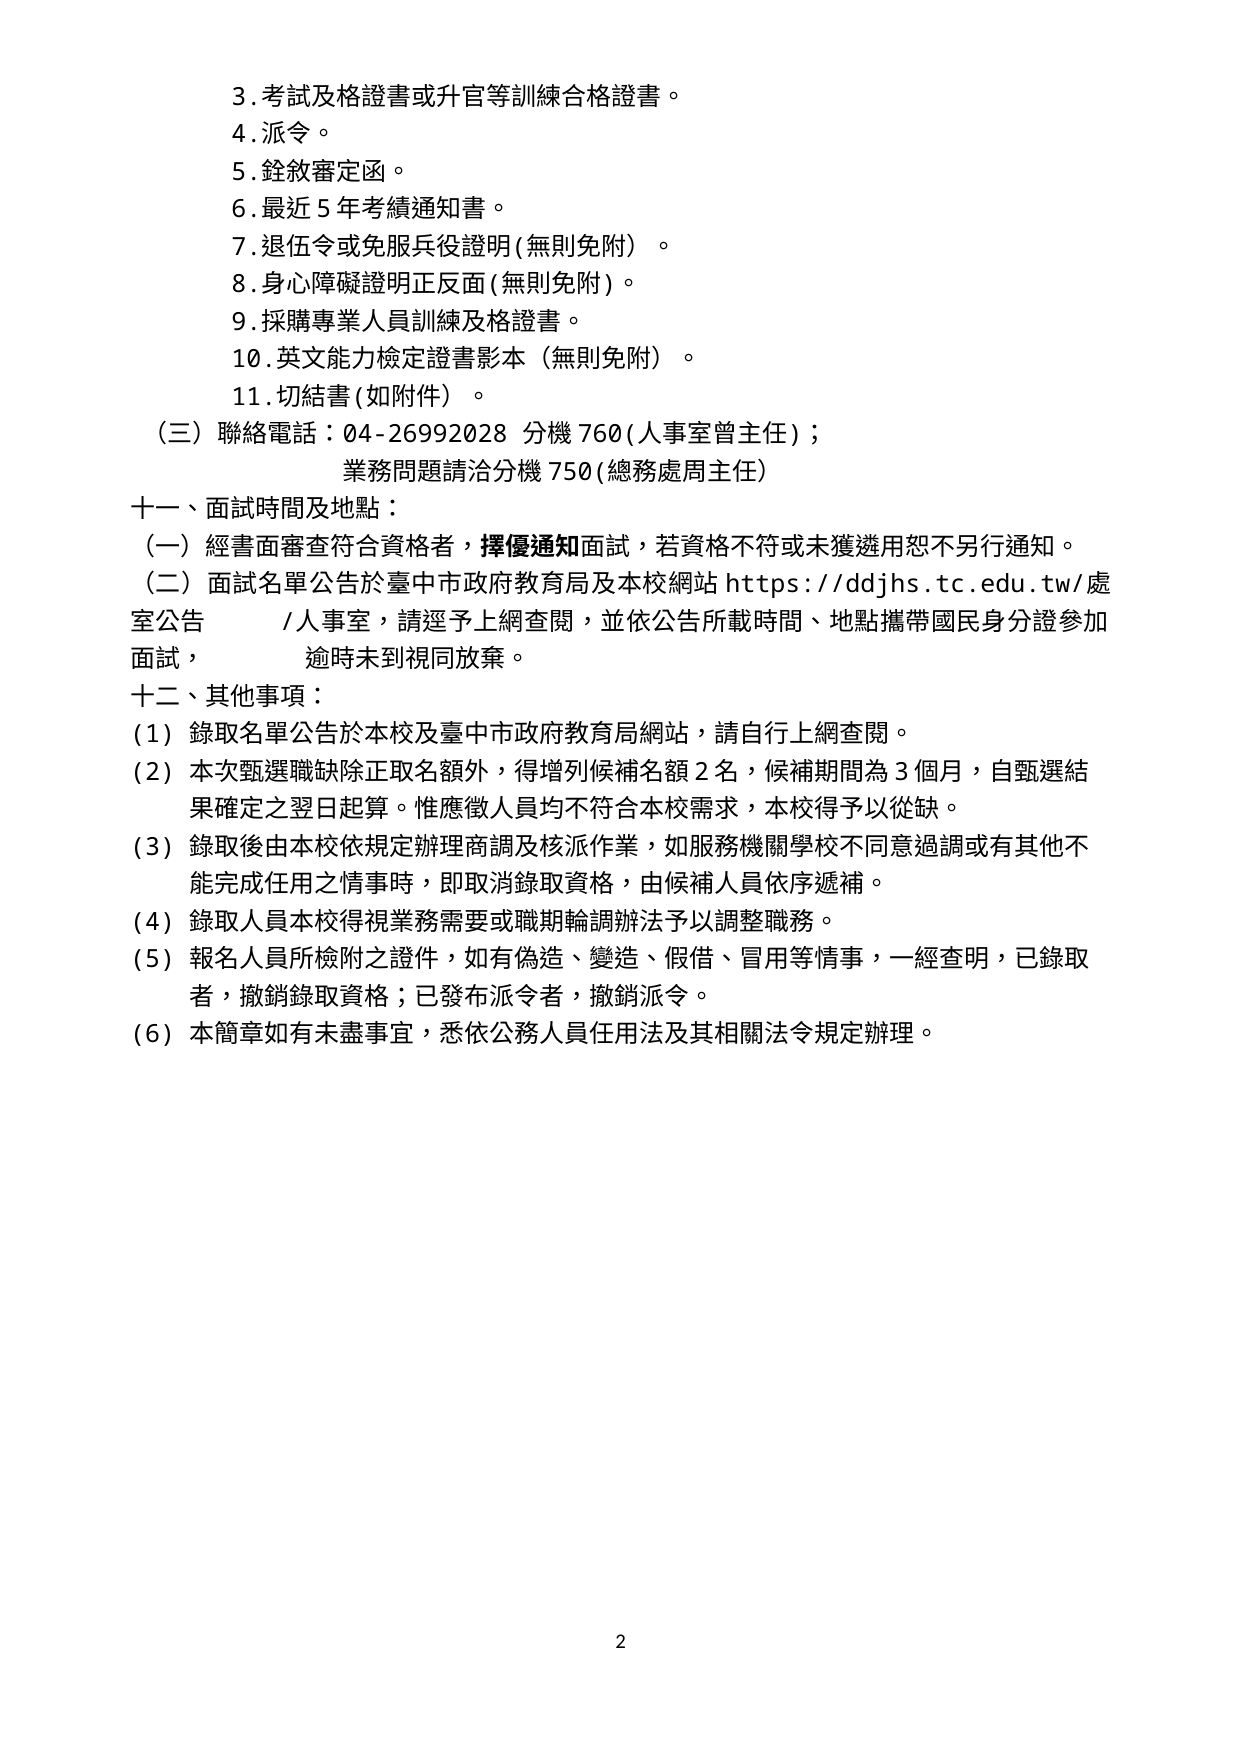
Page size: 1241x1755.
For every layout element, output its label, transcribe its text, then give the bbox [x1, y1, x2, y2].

text （一）經書面審查符合資格者，擇優通知面試，若資格不符或未獲遴用恕不另行通知。 [130, 525, 1111, 562]
text 業務問題請洽分機750(總務處周主任） [217, 450, 1111, 487]
text 7.退伍令或免服兵役證明(無則免附）。 [111, 225, 1111, 262]
list 本次甄選職缺除正取名額外，得增列候補名額2名，候補期間為3個月，自甄選結果確定之翌日起算。惟應徵人員均不符合本校需求，本校得予以從缺。 [130, 750, 1111, 825]
text 十一、面試時間及地點： [130, 487, 1111, 525]
text 6.最近5年考績通知書。 [111, 187, 1111, 225]
text 9.採購專業人員訓練及格證書。 [111, 300, 1111, 337]
text 8.身心障礙證明正反面(無則免附)。 [111, 262, 1111, 300]
text （二）面試名單公告於臺中市政府教育局及本校網站https://ddjhs.tc.edu.tw/處室公告 /人事室，請逕予上網查閱，並依公告所載時間、地點攜帶國民身分證參加面試， 逾時未到視同放棄。 [130, 562, 1111, 675]
list 錄取後由本校依規定辦理商調及核派作業，如服務機關學校不同意過調或有其他不能完成任用之情事時，即取消錄取資格，由候補人員依序遞補。 [130, 825, 1111, 900]
list 本簡章如有未盡事宜，悉依公務人員任用法及其相關法令規定辦理。 [130, 1012, 1111, 1050]
text 10.英文能力檢定證書影本（無則免附）。 [111, 337, 1111, 375]
text 十二、其他事項： [130, 675, 1111, 712]
list 報名人員所檢附之證件，如有偽造、變造、假借、冒用等情事，一經查明，已錄取者，撤銷錄取資格；已發布派令者，撤銷派令。 [130, 937, 1111, 1012]
list 錄取名單公告於本校及臺中市政府教育局網站，請自行上網查閱。 [130, 712, 1111, 750]
text 11.切結書(如附件）。 [111, 375, 1111, 412]
list 錄取人員本校得視業務需要或職期輪調辦法予以調整職務。 [130, 900, 1111, 937]
text 5.銓敘審定函。 [111, 150, 1111, 187]
text 4.派令。 [111, 112, 1111, 150]
text 3.考試及格證書或升官等訓練合格證書。 [111, 75, 1111, 112]
text （三）聯絡電話：04-26992028 分機760(人事室曾主任)； [142, 412, 1111, 450]
